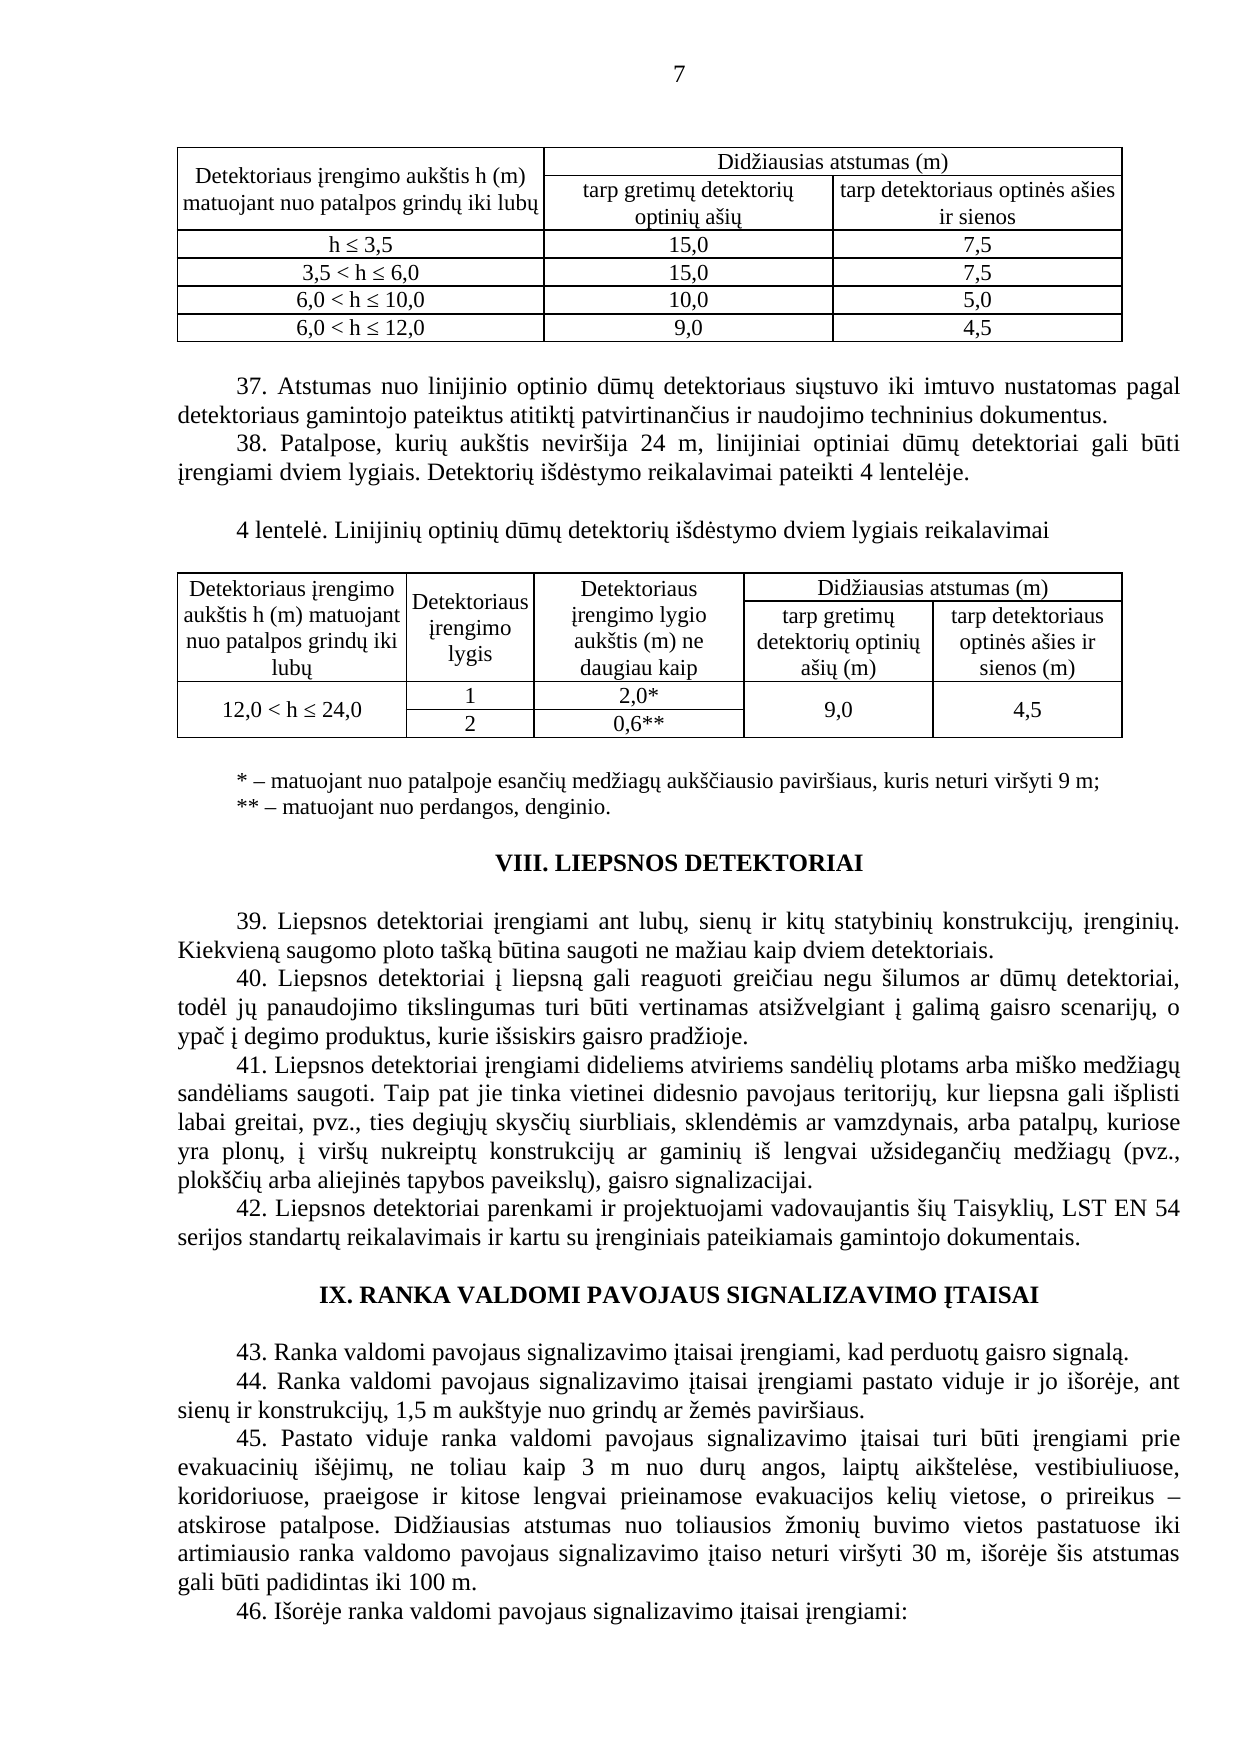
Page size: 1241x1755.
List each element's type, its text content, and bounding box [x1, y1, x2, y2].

table_cell 4,5 [934, 682, 1121, 737]
table_cell 5,0 [834, 287, 1121, 313]
table_header Didžiausias atstumas (m) [545, 148, 1121, 175]
text * – matuojant nuo patalpoje esančių medžiagų aukščiausio paviršiaus, kuris neturi viršyti 9 m; [177, 767, 1181, 793]
table_cell tarp detektoriaus optinės ašies ir sienos [834, 176, 1121, 229]
text 45. Pastato viduje ranka valdomi pavojaus signalizavimo įtaisai turi būti įrengiami prie evakuacinių išėjimų, ne toliau kaip 3 m nuo durų angos, laiptų aikštelėse, vestibiuliuose, koridoriuose, praeigose ir kitose lengvai prieinamose evakuacijos kelių vietose, o prireikus – atskirose patalpose. Didžiausias atstumas nuo toliausios žmonių buvimo vietos pastatuose iki artimiausio ranka valdomo pavojaus signalizavimo įtaiso neturi viršyti 30 m, išorėje šis atstumas gali būti padidintas iki 100 m. [177, 1423, 1181, 1596]
table_cell 4,5 [834, 315, 1121, 341]
table_cell 12,0 < h ≤ 24,0 [178, 682, 406, 737]
text VIII. LIEPSNOS DETEKTORIAI [177, 848, 1181, 877]
text 42. Liepsnos detektoriai parenkami ir projektuojami vadovaujantis šių Taisyklių, LST EN 54 serijos standartų reikalavimais ir kartu su įrenginiais pateikiamais gamintojo dokumentais. [177, 1193, 1181, 1251]
table_header Detektoriaus įrengimo lygio aukštis (m) ne daugiau kaip [535, 574, 743, 681]
table_cell 15,0 [545, 259, 832, 285]
table_cell tarp gretimų detektorių optinių ašių [545, 176, 832, 229]
table_cell 6,0 < h ≤ 12,0 [178, 315, 543, 341]
text ** – matuojant nuo perdangos, denginio. [177, 793, 1181, 820]
table_header Detektoriaus įrengimo lygis [407, 574, 533, 681]
text 41. Liepsnos detektoriai įrengiami dideliems atviriems sandėlių plotams arba miško medžiagų sandėliams saugoti. Taip pat jie tinka vietinei didesnio pavojaus teritorijų, kur liepsna gali išplisti labai greitai, pvz., ties degiųjų skysčių siurbliais, sklendėmis ar vamzdynais, arba patalpų, kuriose yra plonų, į viršų nukreiptų konstrukcijų ar gaminių iš lengvai užsidegančių medžiagų (pvz., plokščių arba aliejinės tapybos paveikslų), gaisro signalizacijai. [177, 1050, 1181, 1193]
text 44. Ranka valdomi pavojaus signalizavimo įtaisai įrengiami pastato viduje ir jo išorėje, ant sienų ir konstrukcijų, 1,5 m aukštyje nuo grindų ar žemės paviršiaus. [177, 1366, 1181, 1423]
text 38. Patalpose, kurių aukštis neviršija 24 m, linijiniai optiniai dūmų detektoriai gali būti įrengiami dviem lygiais. Detektorių išdėstymo reikalavimai pateikti 4 lentelėje. [177, 428, 1181, 486]
text 46. Išorėje ranka valdomi pavojaus signalizavimo įtaisai įrengiami: [177, 1596, 1181, 1625]
text 4 lentelė. Linijinių optinių dūmų detektorių išdėstymo dviem lygiais reikalavimai [177, 515, 1181, 543]
table_header Detektoriaus įrengimo aukštis h (m) matuojant nuo patalpos grindų iki lubų [178, 148, 543, 229]
table_cell 10,0 [545, 287, 832, 313]
text 43. Ranka valdomi pavojaus signalizavimo įtaisai įrengiami, kad perduotų gaisro signalą. [177, 1337, 1181, 1366]
text 37. Atstumas nuo linijinio optinio dūmų detektoriaus siųstuvo iki imtuvo nustatomas pagal detektoriaus gamintojo pateiktus atitiktį patvirtinančius ir naudojimo techninius dokumentus. [177, 371, 1181, 428]
table_header Detektoriaus įrengimo aukštis h (m) matuojant nuo patalpos grindų iki lubų [178, 574, 406, 681]
table_cell 2 [407, 710, 533, 737]
table_cell h ≤ 3,5 [178, 231, 543, 257]
table_cell 0,6** [535, 710, 743, 737]
table_cell 7,5 [834, 231, 1121, 257]
table_header Didžiausias atstumas (m) [745, 574, 1121, 600]
table_cell tarp gretimų detektorių optinių ašių (m) [745, 602, 932, 681]
table_cell 2,0* [535, 682, 743, 709]
text 40. Liepsnos detektoriai į liepsną gali reaguoti greičiau negu šilumos ar dūmų detektoriai, todėl jų panaudojimo tikslingumas turi būti vertinamas atsižvelgiant į galimą gaisro scenarijų, o ypač į degimo produktus, kurie išsiskirs gaisro pradžioje. [177, 963, 1181, 1050]
table_cell 1 [407, 682, 533, 709]
table_cell 15,0 [545, 231, 832, 257]
table_cell 3,5 < h ≤ 6,0 [178, 259, 543, 285]
table_cell 7,5 [834, 259, 1121, 285]
table_cell 6,0 < h ≤ 10,0 [178, 287, 543, 313]
text 39. Liepsnos detektoriai įrengiami ant lubų, sienų ir kitų statybinių konstrukcijų, įrenginių. Kiekvieną saugomo ploto tašką būtina saugoti ne mažiau kaip dviem detektoriais. [177, 906, 1181, 963]
table_cell 9,0 [745, 682, 932, 737]
text IX. RANKA VALDOMI PAVOJAUS SIGNALIZAVIMO ĮTAISAI [177, 1280, 1181, 1308]
table_cell tarp detektoriaus optinės ašies ir sienos (m) [934, 602, 1121, 681]
table_cell 9,0 [545, 315, 832, 341]
